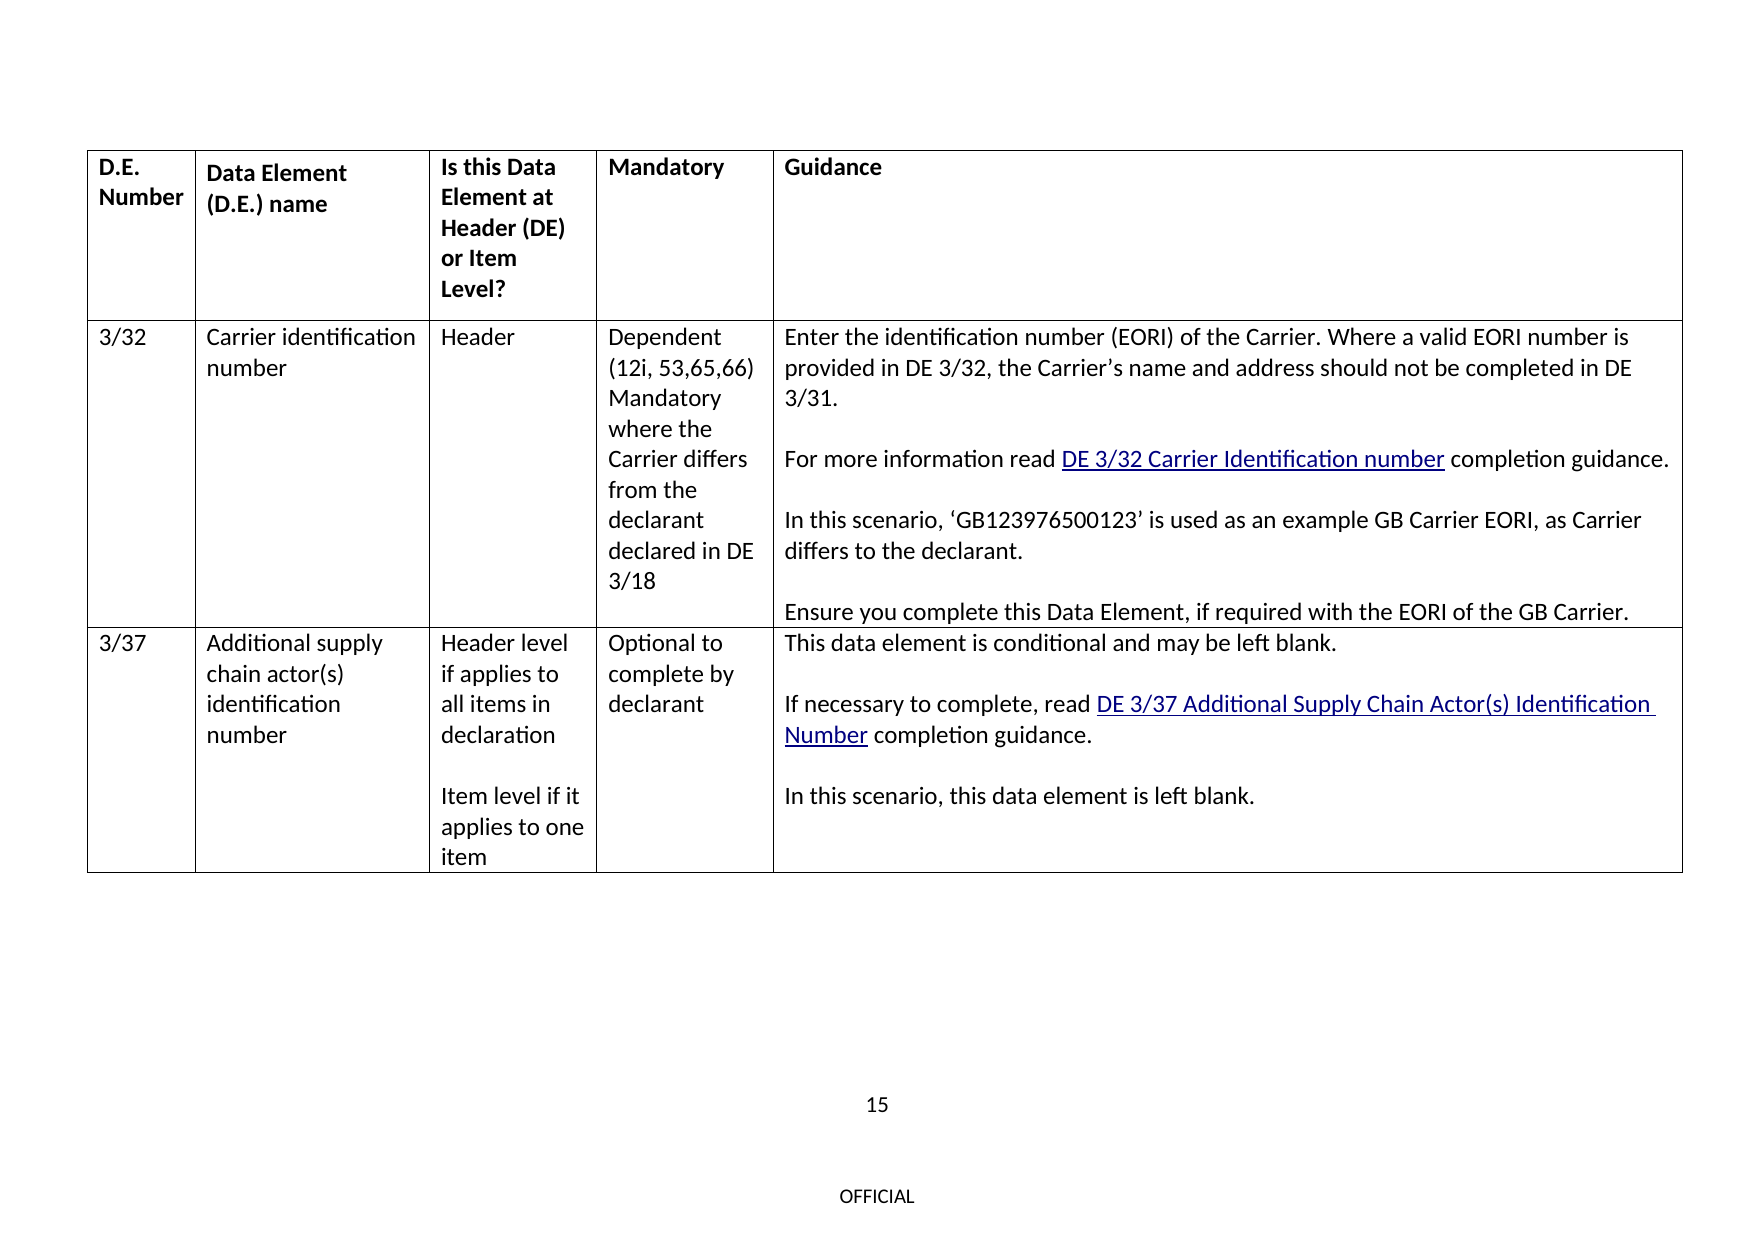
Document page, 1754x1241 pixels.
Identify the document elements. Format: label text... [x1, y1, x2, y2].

table_cell Dependent (12i, 53,65,66) Mandatory where the Carrier differs from the declarant declared in DE 3/18 [597, 321, 773, 627]
table_cell Optional to complete by declarant [597, 628, 773, 872]
table_cell Carrier identification number [196, 321, 429, 627]
table_header D.E. Number [88, 151, 195, 320]
table_cell Header level if applies to all items in declaration Item level if it applies to one item [430, 628, 596, 872]
table_cell Additional supply chain actor(s) identification number [196, 628, 429, 872]
table_cell This data element is conditional and may be left blank. If necessary to complete, read DE 3/37 Additional Supply Chain Actor(s) Identification Number completion guidance. In this scenario, this data element is left blank. [774, 628, 1682, 872]
table_cell Enter the identification number (EORI) of the Carrier. Where a valid EORI number is provided in DE 3/32, the Carrier’s name and address should not be completed in DE 3/31. For more information read DE 3/32 Carrier Identification number completion guidance. In this scenario, ‘GB123976500123’ is used as an example GB Carrier EORI, as Carrier differs to the declarant. Ensure you complete this Data Element, if required with the EORI of the GB Carrier. [774, 321, 1682, 627]
table_header Is this Data Element at Header (DE) or Item Level? [430, 151, 596, 320]
table_header Data Element (D.E.) name [196, 151, 429, 320]
table_cell 3/32 [88, 321, 195, 627]
table_header Guidance [774, 151, 1682, 320]
table_header Mandatory [597, 151, 773, 320]
table_cell Header [430, 321, 596, 627]
table_cell 3/37 [88, 628, 195, 872]
